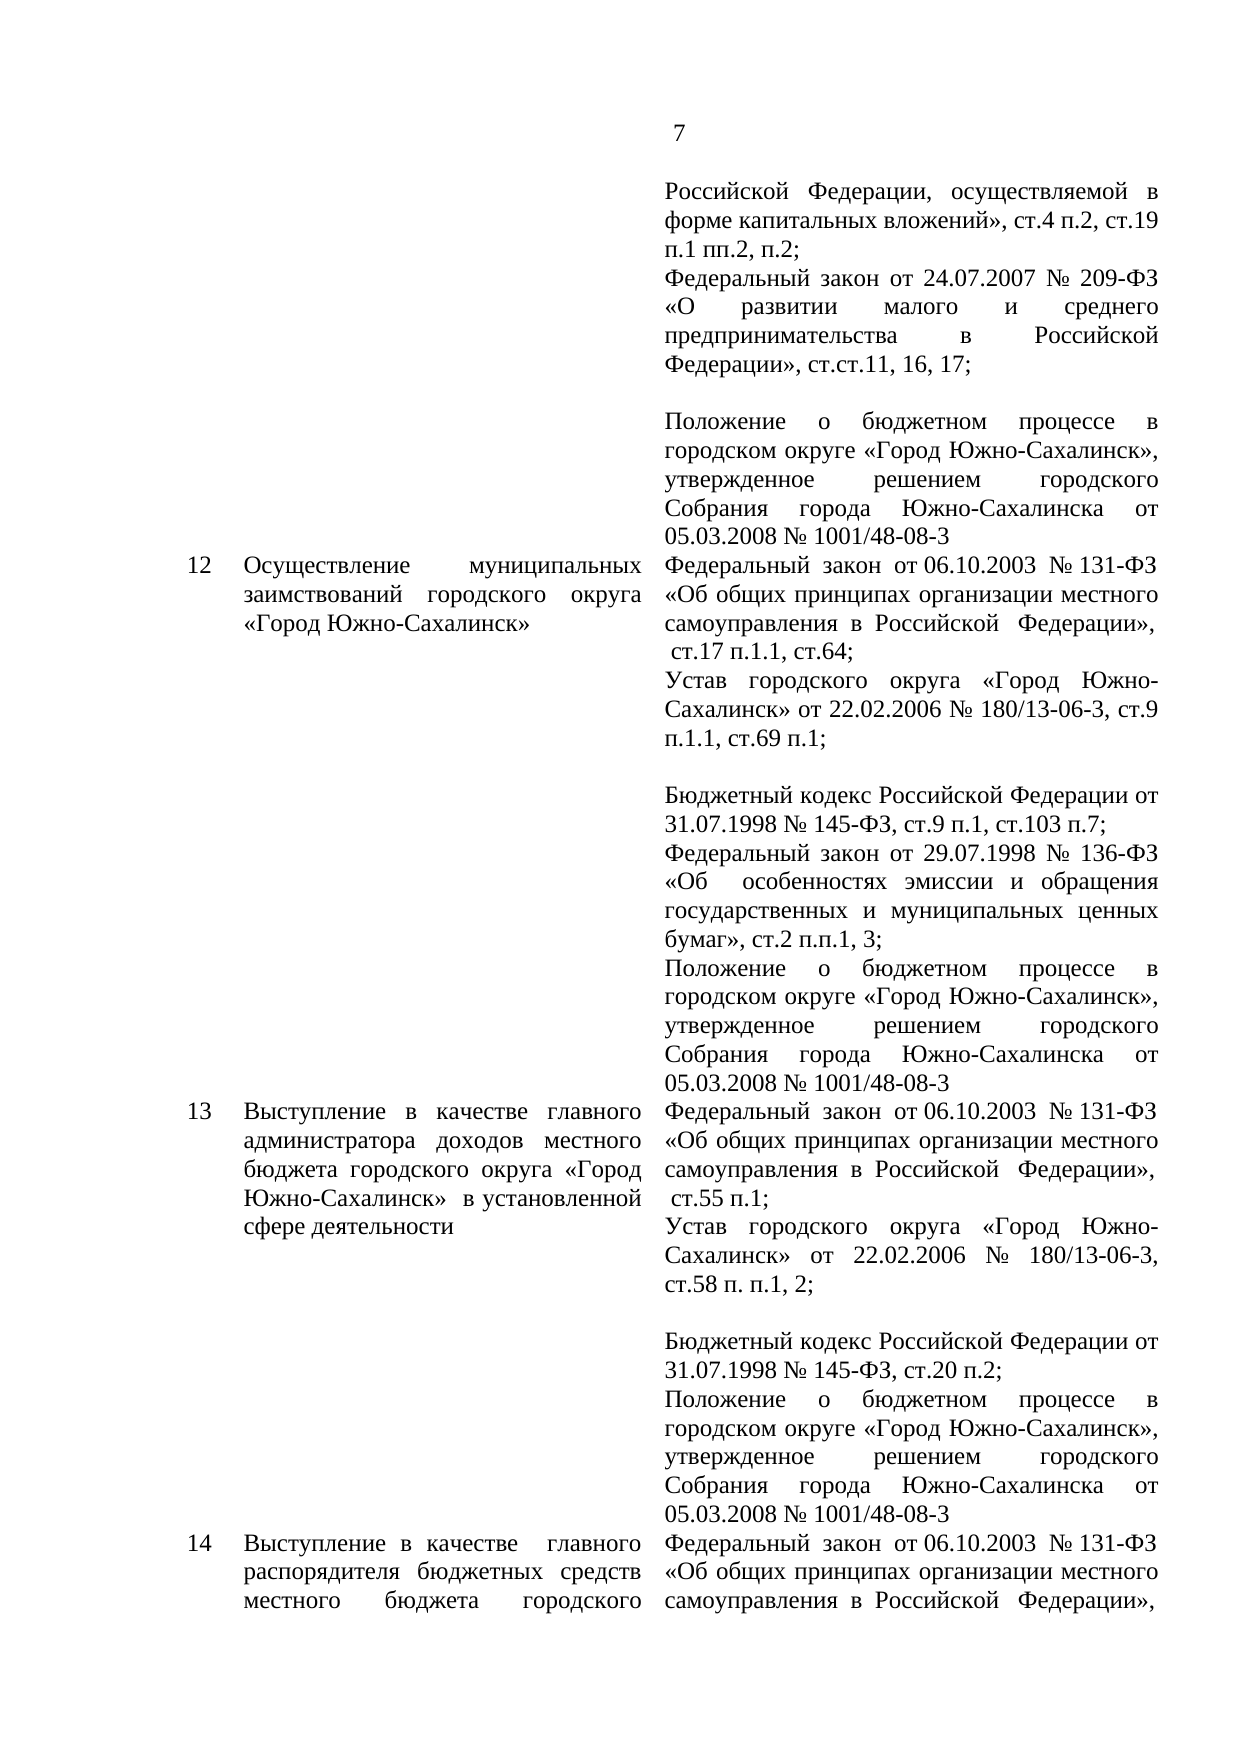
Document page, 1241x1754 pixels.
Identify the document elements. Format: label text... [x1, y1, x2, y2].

table_cell Федеральный закон от 06.10.2003 № 131-ФЗ «Об общих принципах организации местного самоуправления в Российской Федерации», [653, 1528, 1170, 1614]
table_cell Федеральный закон от 06.10.2003 № 131-ФЗ «Об общих принципах организации местного самоуправления в Российской Федерации», ст.55 п.1; Устав городского округа «Город Южно-Сахалинск» от 22.02.2006 № 180/13-06-3, ст.58 п. п.1, 2; Бюджетный кодекс Российской Федерации от 31.07.1998 № 145-ФЗ, ст.20 п.2; Положение о бюджетном процессе в городском округе «Город Южно-Сахалинск», утвержденное решением городского Собрания города Южно-Сахалинска от 05.03.2008 № 1001/48-08-3 [653, 1096, 1170, 1528]
table_cell 14 [166, 1528, 232, 1614]
table_cell 13 [166, 1096, 232, 1528]
table_cell 12 [166, 550, 232, 1096]
table_cell [232, 176, 653, 550]
table_cell [166, 176, 232, 550]
table_cell Федеральный закон от 06.10.2003 № 131-ФЗ «Об общих принципах организации местного самоуправления в Российской Федерации», ст.17 п.1.1, ст.64; Устав городского округа «Город Южно-Сахалинск» от 22.02.2006 № 180/13-06-3, ст.9 п.1.1, ст.69 п.1; Бюджетный кодекс Российской Федерации от 31.07.1998 № 145-ФЗ, ст.9 п.1, ст.103 п.7; Федеральный закон от 29.07.1998 № 136-ФЗ «Об особенностях эмиссии и обращения государственных и муниципальных ценных бумаг», ст.2 п.п.1, 3; Положение о бюджетном процессе в городском округе «Город Южно-Сахалинск», утвержденное решением городского Собрания города Южно-Сахалинска от 05.03.2008 № 1001/48-08-3 [653, 550, 1170, 1096]
table_cell Выступление в качестве главного администратора доходов местного бюджета городского округа «Город Южно-Сахалинск» в установленной сфере деятельности [232, 1096, 653, 1528]
table_cell Выступление в качестве главного распорядителя бюджетных средств местного бюджета городского [232, 1528, 653, 1614]
table_cell Российской Федерации, осуществляемой в форме капитальных вложений», ст.4 п.2, ст.19 п.1 пп.2, п.2; Федеральный закон от 24.07.2007 № 209-ФЗ «О развитии малого и среднего предпринимательства в Российской Федерации», ст.ст.11, 16, 17; Положение о бюджетном процессе в городском округе «Город Южно-Сахалинск», утвержденное решением городского Собрания города Южно-Сахалинска от 05.03.2008 № 1001/48-08-3 [653, 176, 1170, 550]
table_cell Осуществление муниципальных заимствований городского округа «Город Южно-Сахалинск» [232, 550, 653, 1096]
